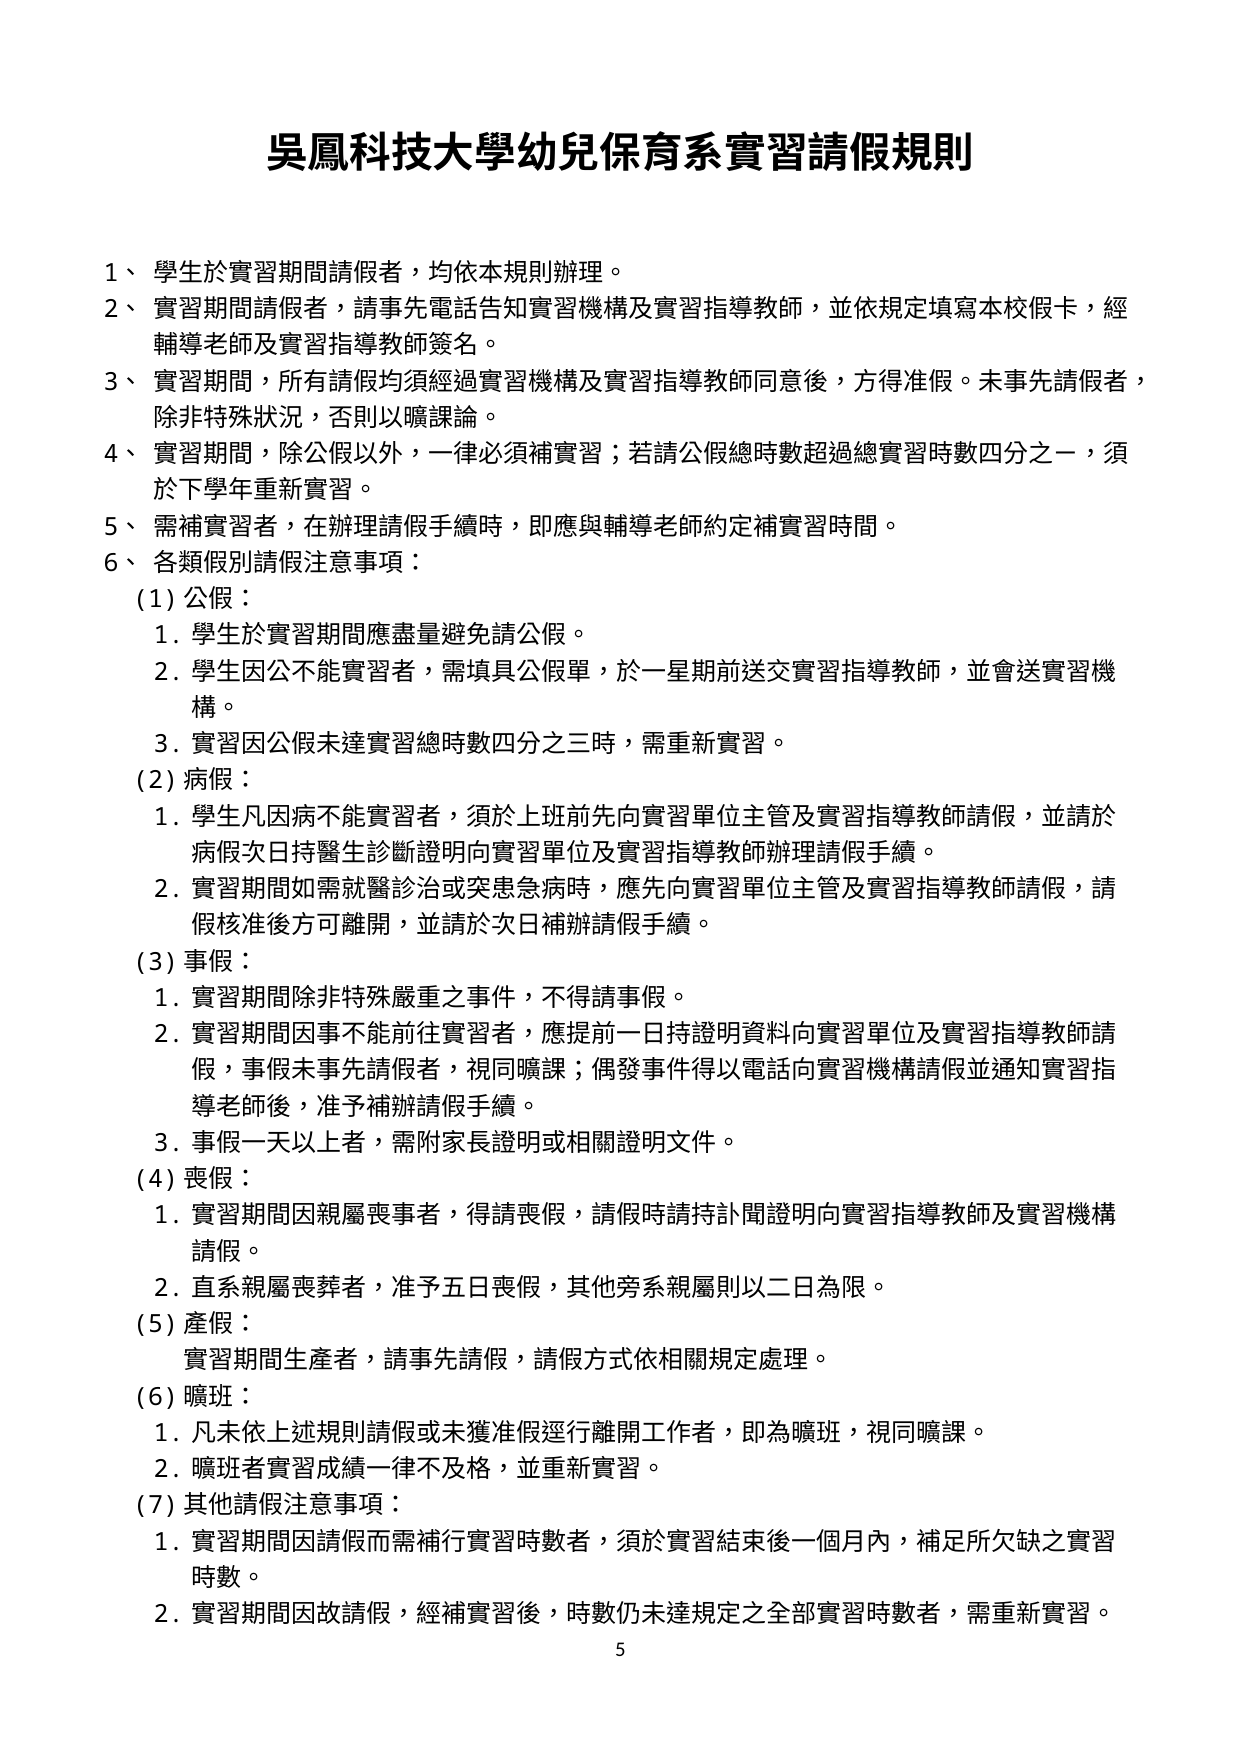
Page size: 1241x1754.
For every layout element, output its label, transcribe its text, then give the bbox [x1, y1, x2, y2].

list 學生凡因病不能實習者，須於上班前先向實習單位主管及實習指導教師請假，並請於病假次日持醫生診斷證明向實習單位及實習指導教師辦理請假手續。 [153, 796, 1137, 869]
list 曠班： [133, 1376, 1137, 1412]
list 學生於實習期間應盡量避免請公假。 [153, 615, 1137, 651]
list 凡未依上述規則請假或未獲准假逕行離開工作者，即為曠班，視同曠課。 [153, 1412, 1137, 1449]
list 實習因公假未達實習總時數四分之三時，需重新實習。 [153, 724, 1137, 760]
list 實習期間如需就醫診治或突患急病時，應先向實習單位主管及實習指導教師請假，請假核准後方可離開，並請於次日補辦請假手續。 [153, 869, 1137, 941]
list 各類假別請假注意事項： [103, 542, 1137, 579]
list 實習期間因請假而需補行實習時數者，須於實習結束後一個月內，補足所欠缺之實習時數。 [153, 1521, 1137, 1594]
list 需補實習者，在辦理請假手續時，即應與輔導老師約定補實習時間。 [103, 506, 1137, 542]
list 實習期間，所有請假均須經過實習機構及實習指導教師同意後，方得准假。未事先請假者，除非特殊狀況，否則以曠課論。 [103, 361, 1137, 434]
list 喪假： [133, 1159, 1137, 1195]
list 公假： [133, 579, 1137, 615]
list 實習期間因親屬喪事者，得請喪假，請假時請持訃聞證明向實習指導教師及實習機構請假。 [153, 1195, 1137, 1267]
list 實習期間因故請假，經補實習後，時數仍未達規定之全部實習時數者，需重新實習。 [153, 1594, 1137, 1630]
text 實習期間生產者，請事先請假，請假方式依相關規定處理。 [183, 1340, 1137, 1376]
list 實習期間，除公假以外，一律必須補實習；若請公假總時數超過總實習時數四分之ㄧ，須 於下學年重新實習。 [103, 434, 1137, 506]
list 事假一天以上者，需附家長證明或相關證明文件。 [153, 1122, 1137, 1159]
list 其他請假注意事項： [133, 1485, 1137, 1521]
list 實習期間請假者，請事先電話告知實習機構及實習指導教師，並依規定填寫本校假卡，經輔導老師及實習指導教師簽名。 [103, 289, 1137, 361]
list 病假： [133, 760, 1137, 796]
list 產假： [133, 1304, 1137, 1340]
list 實習期間除非特殊嚴重之事件，不得請事假。 [153, 977, 1137, 1014]
list 學生於實習期間請假者，均依本規則辦理。 [103, 252, 1137, 289]
subtitle 吳鳳科技大學幼兒保育系實習請假規則 [103, 119, 1137, 180]
list 實習期間因事不能前往實習者，應提前一日持證明資料向實習單位及實習指導教師請假，事假未事先請假者，視同曠課；偶發事件得以電話向實習機構請假並通知實習指導老師後，准予補辦請假手續。 [153, 1014, 1137, 1122]
list 事假： [133, 941, 1137, 977]
list 學生因公不能實習者，需填具公假單，於一星期前送交實習指導教師，並會送實習機構。 [153, 651, 1137, 724]
list 曠班者實習成績一律不及格，並重新實習。 [153, 1449, 1137, 1485]
list 直系親屬喪葬者，准予五日喪假，其他旁系親屬則以二日為限。 [153, 1267, 1137, 1304]
